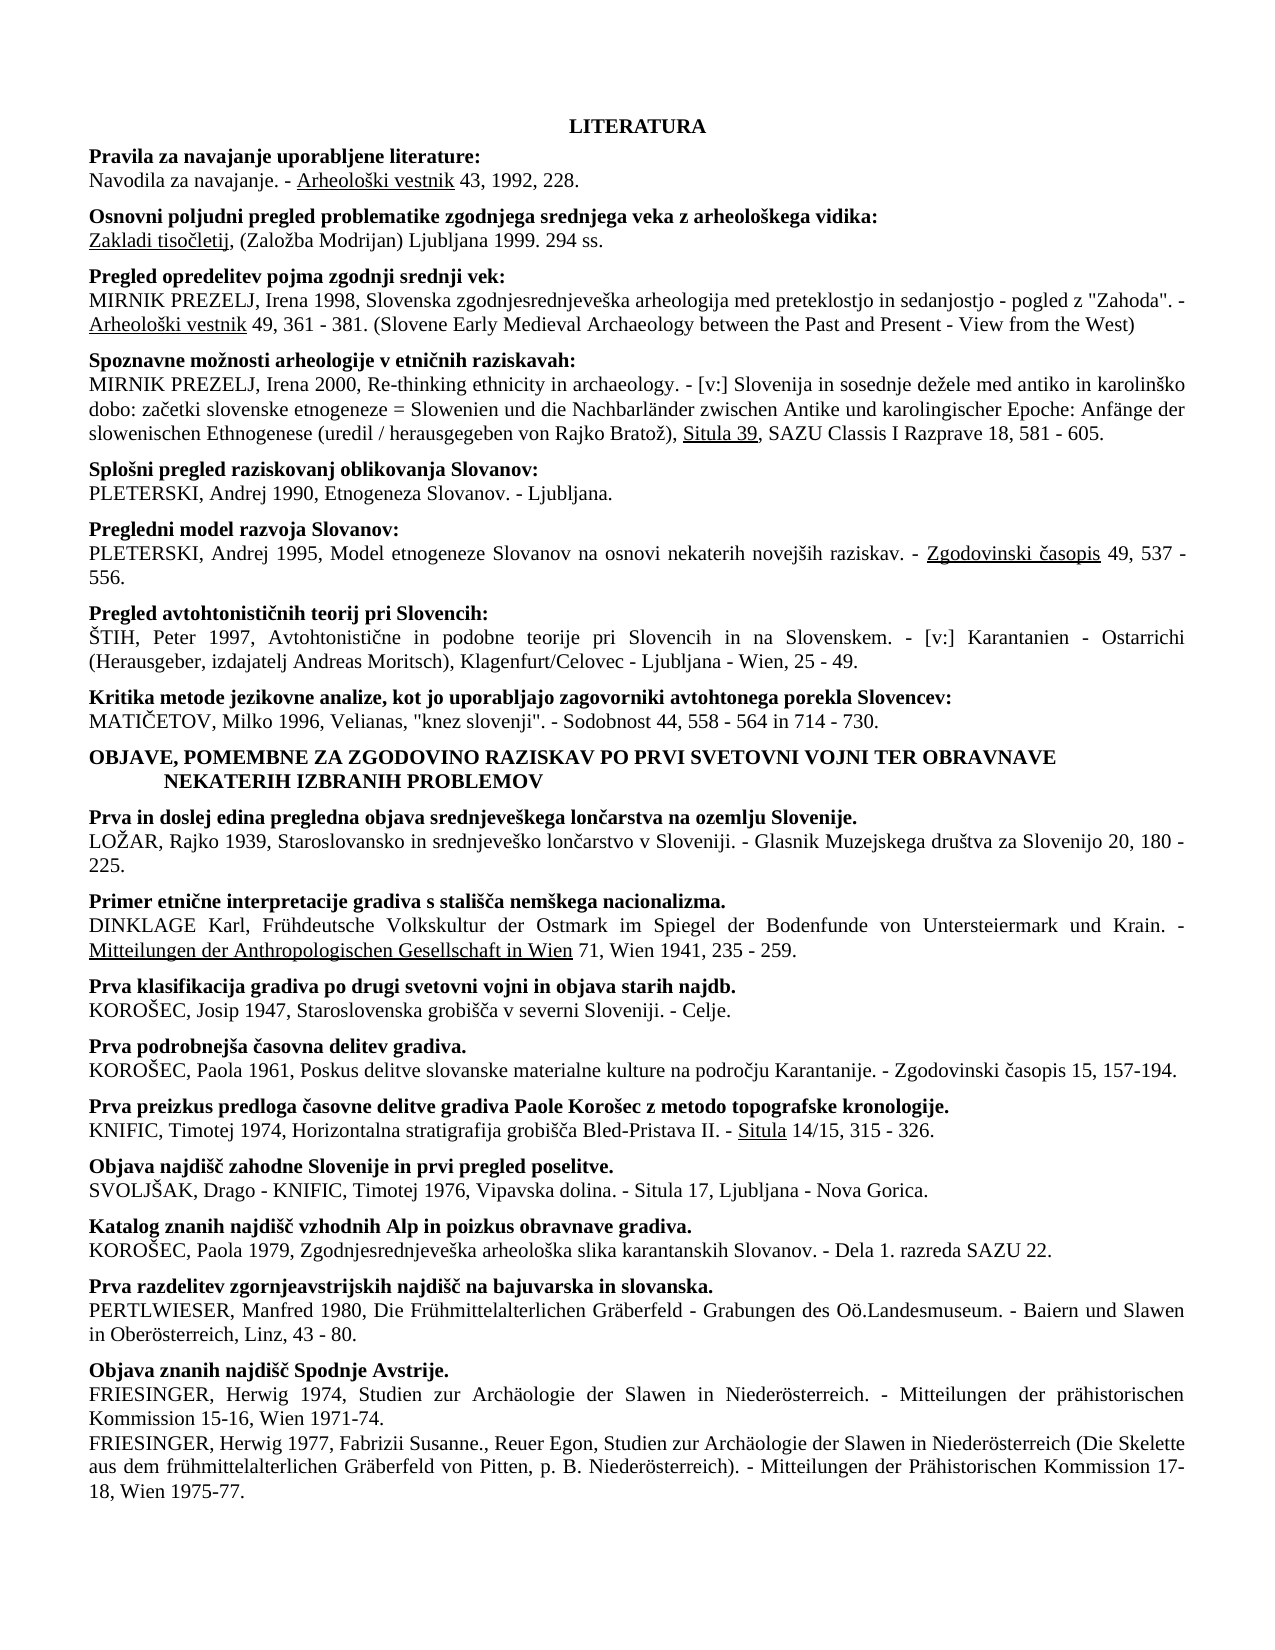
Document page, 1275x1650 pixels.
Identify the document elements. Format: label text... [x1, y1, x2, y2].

text DINKLAGE Karl, Frühdeutsche Volkskultur der Ostmark im Spiegel der Bodenfunde von Untersteiermark und Krain. - Mitteilungen der Anthropologischen Gesellschaft in Wien 71, Wien 1941, 235 - 259. [89, 913, 1186, 962]
text LOŽAR, Rajko 1939, Staroslovansko in srednjeveško lončarstvo v Sloveniji. - Glasnik Muzejskega društva za Slovenijo 20, 180 - 225. [89, 829, 1186, 877]
text KOROŠEC, Paola 1979, Zgodnjesrednjeveška arheološka slika karantanskih Slovanov. - Dela 1. razreda SAZU 22. [89, 1238, 1186, 1262]
text ŠTIH, Peter 1997, Avtohtonistične in podobne teorije pri Slovencih in na Slovenskem. - [v:] Karantanien - Ostarrichi (Herausgeber, izdajatelj Andreas Moritsch), Klagenfurt/Celovec - Ljubljana - Wien, 25 - 49. [89, 625, 1186, 673]
text MATIČETOV, Milko 1996, Velianas, "knez slovenji". - Sodobnost 44, 558 - 564 in 714 - 730. [89, 709, 1186, 733]
subtitle Kritika metode jezikovne analize, kot jo uporabljajo zagovorniki avtohtonega porekla Slovencev: [89, 685, 1186, 709]
text KOROŠEC, Paola 1961, Poskus delitve slovanske materialne kulture na področju Karantanije. - Zgodovinski časopis 15, 157-194. [89, 1058, 1186, 1082]
text KNIFIC, Timotej 1974, Horizontalna stratigrafija grobišča Bled-Pristava II. - Situla 14/15, 315 - 326. [89, 1118, 1186, 1142]
subtitle Prva in doslej edina pregledna objava srednjeveškega lončarstva na ozemlju Slovenije. [89, 805, 1186, 829]
subtitle Spoznavne možnosti arheologije v etničnih raziskavah: [89, 348, 1186, 372]
text PLETERSKI, Andrej 1995, Model etnogeneze Slovanov na osnovi nekaterih novejših raziskav. - Zgodovinski časopis 49, 537 - 556. [89, 541, 1186, 589]
subtitle Osnovni poljudni pregled problematike zgodnjega srednjega veka z arheološkega vidika: [89, 204, 1186, 228]
subtitle Pregled avtohtonističnih teorij pri Slovencih: [89, 601, 1186, 625]
subtitle Splošni pregled raziskovanj oblikovanja Slovanov: [89, 457, 1186, 481]
subtitle Objava znanih najdišč Spodnje Avstrije. [89, 1358, 1186, 1382]
text KOROŠEC, Josip 1947, Staroslovenska grobišča v severni Sloveniji. - Celje. [89, 998, 1186, 1022]
subtitle Objava najdišč zahodne Slovenije in prvi pregled poselitve. [89, 1154, 1186, 1178]
subtitle Pregled opredelitev pojma zgodnji srednji vek: [89, 264, 1186, 288]
text FRIESINGER, Herwig 1974, Studien zur Archäologie der Slawen in Niederösterreich. - Mitteilungen der prähistorischen Kommission 15-16, Wien 1971-74. [89, 1382, 1186, 1430]
subtitle Prva razdelitev zgornjeavstrijskih najdišč na bajuvarska in slovanska. [89, 1274, 1186, 1298]
subtitle OBJAVE, POMEMBNE ZA ZGODOVINO RAZISKAV PO PRVI SVETOVNI VOJNI TER OBRAVNAVE NEKATERIH IZBRANIH PROBLEMOV [89, 745, 1186, 793]
subtitle Pregledni model razvoja Slovanov: [89, 517, 1186, 541]
subtitle Primer etnične interpretacije gradiva s stališča nemškega nacionalizma. [89, 889, 1186, 913]
text PLETERSKI, Andrej 1990, Etnogeneza Slovanov. - Ljubljana. [89, 481, 1186, 505]
subtitle Prva preizkus predloga časovne delitve gradiva Paole Korošec z metodo topografske kronologije. [89, 1094, 1186, 1118]
text Zakladi tisočletij, (Založba Modrijan) Ljubljana 1999. 294 ss. [89, 228, 1186, 252]
text FRIESINGER, Herwig 1977, Fabrizii Susanne., Reuer Egon, Studien zur Archäologie der Slawen in Niederösterreich (Die Skelette aus dem frühmittelalterlichen Gräberfeld von Pitten, p. B. Niederösterreich). - Mitteilungen der Prähistorischen Kommission 17-18, Wien 1975-77. [89, 1430, 1186, 1503]
subtitle LITERATURA [89, 114, 1186, 138]
subtitle Prva podrobnejša časovna delitev gradiva. [89, 1034, 1186, 1058]
text MIRNIK PREZELJ, Irena 2000, Re-thinking ethnicity in archaeology. - [v:] Slovenija in sosednje dežele med antiko in karolinško dobo: začetki slovenske etnogeneze = Slowenien und die Nachbarländer zwischen Antike und karolingischer Epoche: Anfänge der slowenischen Ethnogenese (uredil / herausgegeben von Rajko Bratož), Situla 39, SAZU Classis I Razprave 18, 581 - 605. [89, 372, 1186, 444]
text MIRNIK PREZELJ, Irena 1998, Slovenska zgodnjesrednjeveška arheologija med preteklostjo in sedanjostjo - pogled z "Zahoda". - Arheološki vestnik 49, 361 - 381. (Slovene Early Medieval Archaeology between the Past and Present - View from the West) [89, 288, 1186, 336]
text Navodila za navajanje. - Arheološki vestnik 43, 1992, 228. [89, 168, 1186, 192]
subtitle Katalog znanih najdišč vzhodnih Alp in poizkus obravnave gradiva. [89, 1214, 1186, 1238]
text SVOLJŠAK, Drago - KNIFIC, Timotej 1976, Vipavska dolina. - Situla 17, Ljubljana - Nova Gorica. [89, 1178, 1186, 1202]
subtitle Pravila za navajanje uporabljene literature: [89, 144, 1186, 168]
text PERTLWIESER, Manfred 1980, Die Frühmittelalterlichen Gräberfeld - Grabungen des Oö.Landesmuseum. - Baiern und Slawen in Oberösterreich, Linz, 43 - 80. [89, 1298, 1186, 1346]
subtitle Prva klasifikacija gradiva po drugi svetovni vojni in objava starih najdb. [89, 973, 1186, 998]
